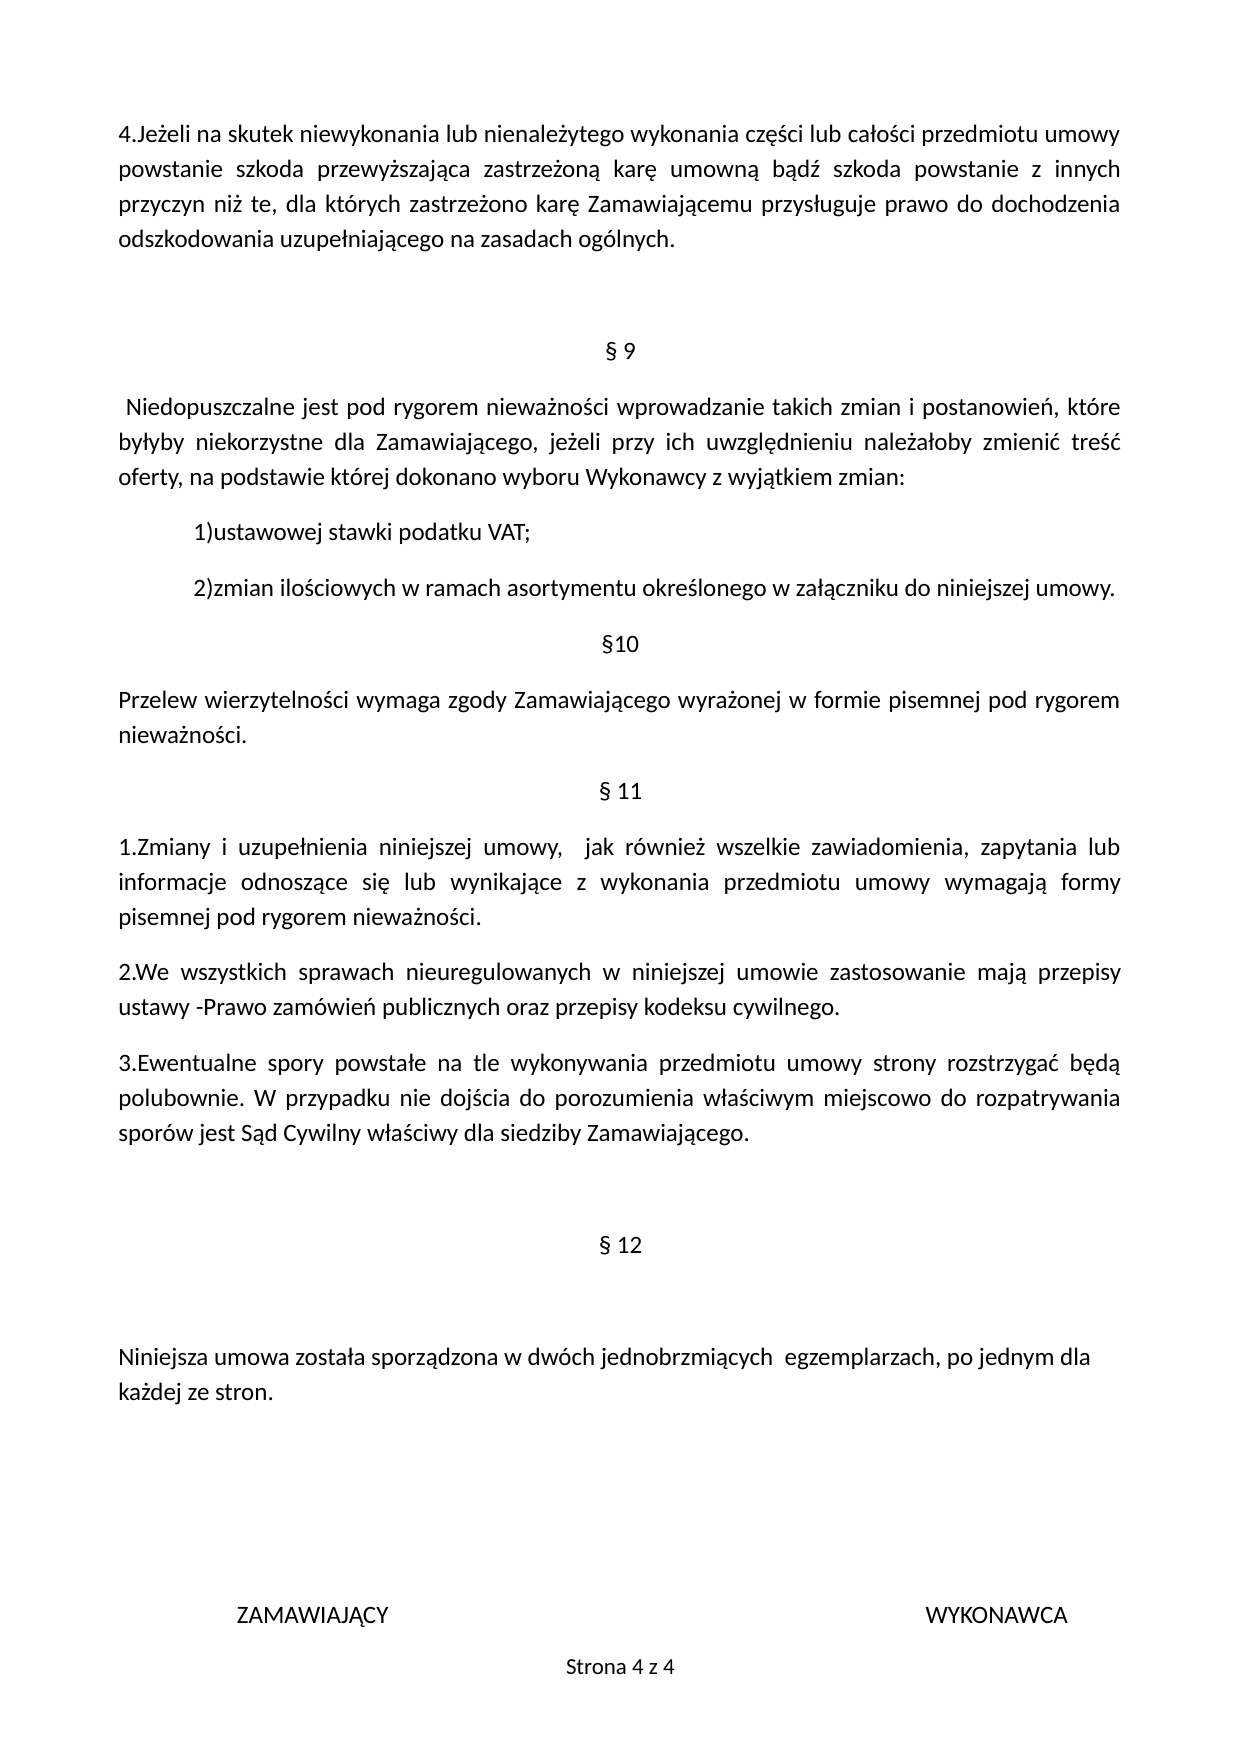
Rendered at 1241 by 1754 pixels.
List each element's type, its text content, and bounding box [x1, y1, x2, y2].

list Niniejsza umowa została sporządzona w dwóch jednobrzmiących egzemplarzach, po jednym dla każdej ze stron. [118, 1341, 1122, 1406]
list 4.Jeżeli na skutek niewykonania lub nienależytego wykonania części lub całości przedmiotu umowy powstanie szkoda przewyższająca zastrzeżoną karę umowną bądź szkoda powstanie z innych przyczyn niż te, dla których zastrzeżono karę Zamawiającemu przysługuje prawo do dochodzenia odszkodowania uzupełniającego na zasadach ogólnych. [118, 118, 1122, 254]
list 1)ustawowej stawki podatku VAT; [193, 516, 1122, 547]
list 3.Ewentualne spory powstałe na tle wykonywania przedmiotu umowy strony rozstrzygać będą polubownie. W przypadku nie dojścia do porozumienia właściwym miejscowo do rozpatrywania sporów jest Sąd Cywilny właściwy dla siedziby Zamawiającego. [118, 1047, 1122, 1148]
list 2)zmian ilościowych w ramach asortymentu określonego w załączniku do niniejszej umowy. [193, 572, 1122, 603]
list 1.Zmiany i uzupełnienia niniejszej umowy, jak również wszelkie zawiadomienia, zapytania lub informacje odnoszące się lub wynikające z wykonania przedmiotu umowy wymagają formy pisemnej pod rygorem nieważności. [118, 831, 1122, 931]
text § 11 [118, 775, 1122, 805]
text Przelew wierzytelności wymaga zgody Zamawiającego wyrażonej w formie pisemnej pod rygorem nieważności. [118, 684, 1122, 749]
text § 9 [118, 335, 1122, 365]
text Niedopuszczalne jest pod rygorem nieważności wprowadzanie takich zmian i postanowień, które byłyby niekorzystne dla Zamawiającego, jeżeli przy ich uwzględnieniu należałoby zmienić treść oferty, na podstawie której dokonano wyboru Wykonawcy z wyjątkiem zmian: [118, 391, 1122, 491]
list 2.We wszystkich sprawach nieuregulowanych w niniejszej umowie zastosowanie mają przepisy ustawy -Prawo zamówień publicznych oraz przepisy kodeksu cywilnego. [118, 956, 1122, 1022]
list § 12 [118, 1229, 1122, 1259]
text §10 [118, 628, 1122, 659]
text ZAMAWIAJĄCY WYKONAWCA [118, 1599, 1122, 1629]
